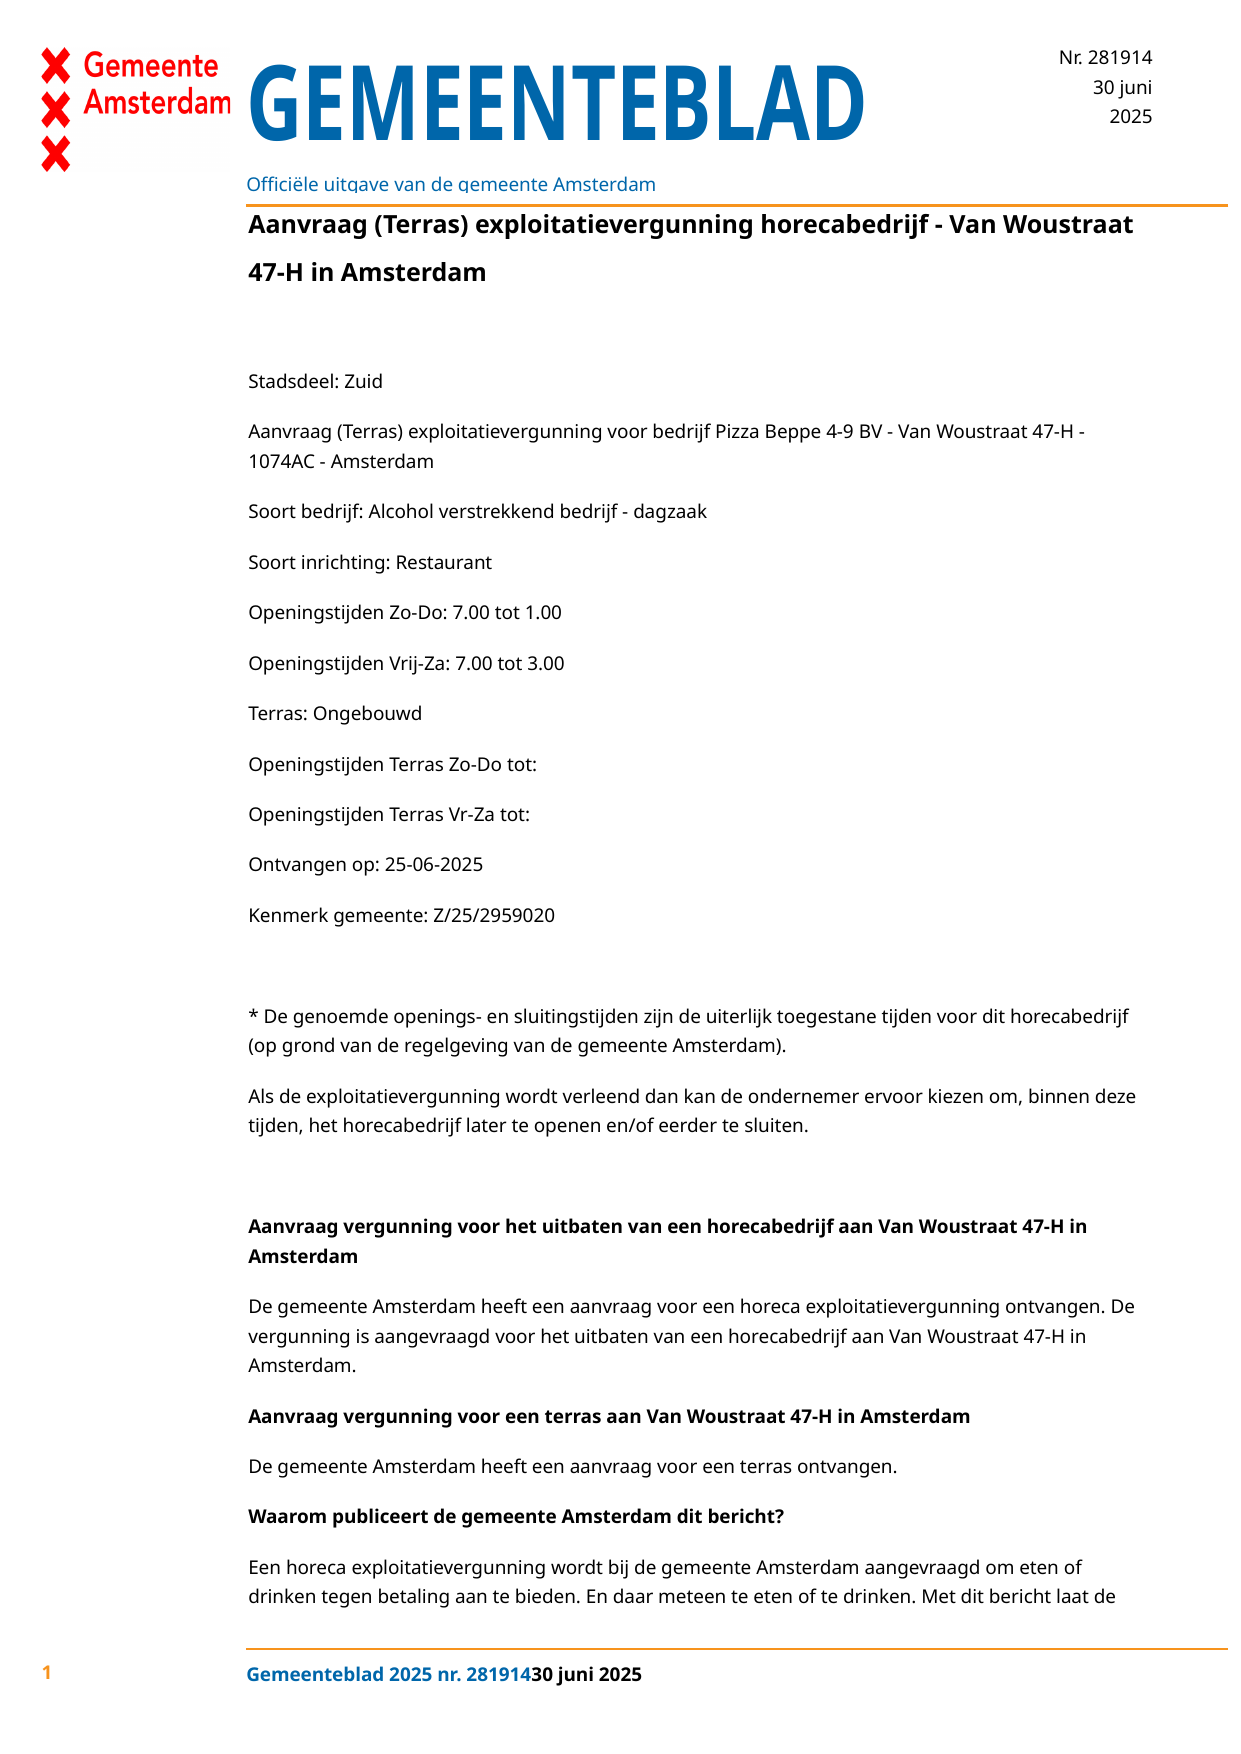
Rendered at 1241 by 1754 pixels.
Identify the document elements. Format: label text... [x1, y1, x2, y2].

text Openingstijden Terras Zo-Do tot: [248, 751, 1152, 777]
text Waarom publiceert de gemeente Amsterdam dit bericht? [248, 1504, 1152, 1529]
text Kenmerk gemeente: Z/25/2959020 [248, 902, 1152, 928]
picture [41, 47, 231, 172]
text Een horeca exploitatievergunning wordt bij de gemeente Amsterdam aangevraagd om eten of drinken tegen betaling aan te bieden. En daar meteen te eten of te drinken. Met dit bericht laat de [248, 1554, 1152, 1609]
text Openingstijden Terras Vr-Za tot: [248, 801, 1152, 827]
text Stadsdeel: Zuid [248, 368, 1152, 394]
text Ontvangen op: 25-06-2025 [248, 852, 1152, 877]
text Openingstijden Zo-Do: 7.00 tot 1.00 [248, 599, 1152, 625]
text Soort bedrijf: Alcohol verstrekkend bedrijf - dagzaak [248, 499, 1152, 524]
text Aanvraag (Terras) exploitatievergunning voor bedrijf Pizza Beppe 4-9 BV - Van Woustraat 47-H - 1074AC - Amsterdam [248, 419, 1152, 474]
text Aanvraag vergunning voor een terras aan Van Woustraat 47-H in Amsterdam [248, 1403, 1152, 1429]
text Soort inrichting: Restaurant [248, 549, 1152, 575]
text De gemeente Amsterdam heeft een aanvraag voor een horeca exploitatievergunning ontvangen. De vergunning is aangevraagd voor het uitbaten van een horecabedrijf aan Van Woustraat 47-H in Amsterdam. [248, 1293, 1152, 1378]
text Als de exploitatievergunning wordt verleend dan kan de ondernemer ervoor kiezen om, binnen deze tijden, het horecabedrijf later te openen en/of eerder te sluiten. [248, 1083, 1152, 1138]
text Terras: Ongebouwd [248, 700, 1152, 726]
text De gemeente Amsterdam heeft een aanvraag voor een terras ontvangen. [248, 1453, 1152, 1479]
text Openingstijden Vrij-Za: 7.00 tot 3.00 [248, 650, 1152, 676]
text * De genoemde openings- en sluitingstijden zijn de uiterlijk toegestane tijden voor dit horecabedrijf (op grond van de regelgeving van de gemeente Amsterdam). [248, 1003, 1152, 1058]
text Aanvraag (Terras) exploitatievergunning horecabedrijf - Van Woustraat 47-H in Amsterdam [248, 207, 1152, 288]
text Aanvraag vergunning voor het uitbaten van een horecabedrijf aan Van Woustraat 47-H in Amsterdam [248, 1213, 1152, 1269]
